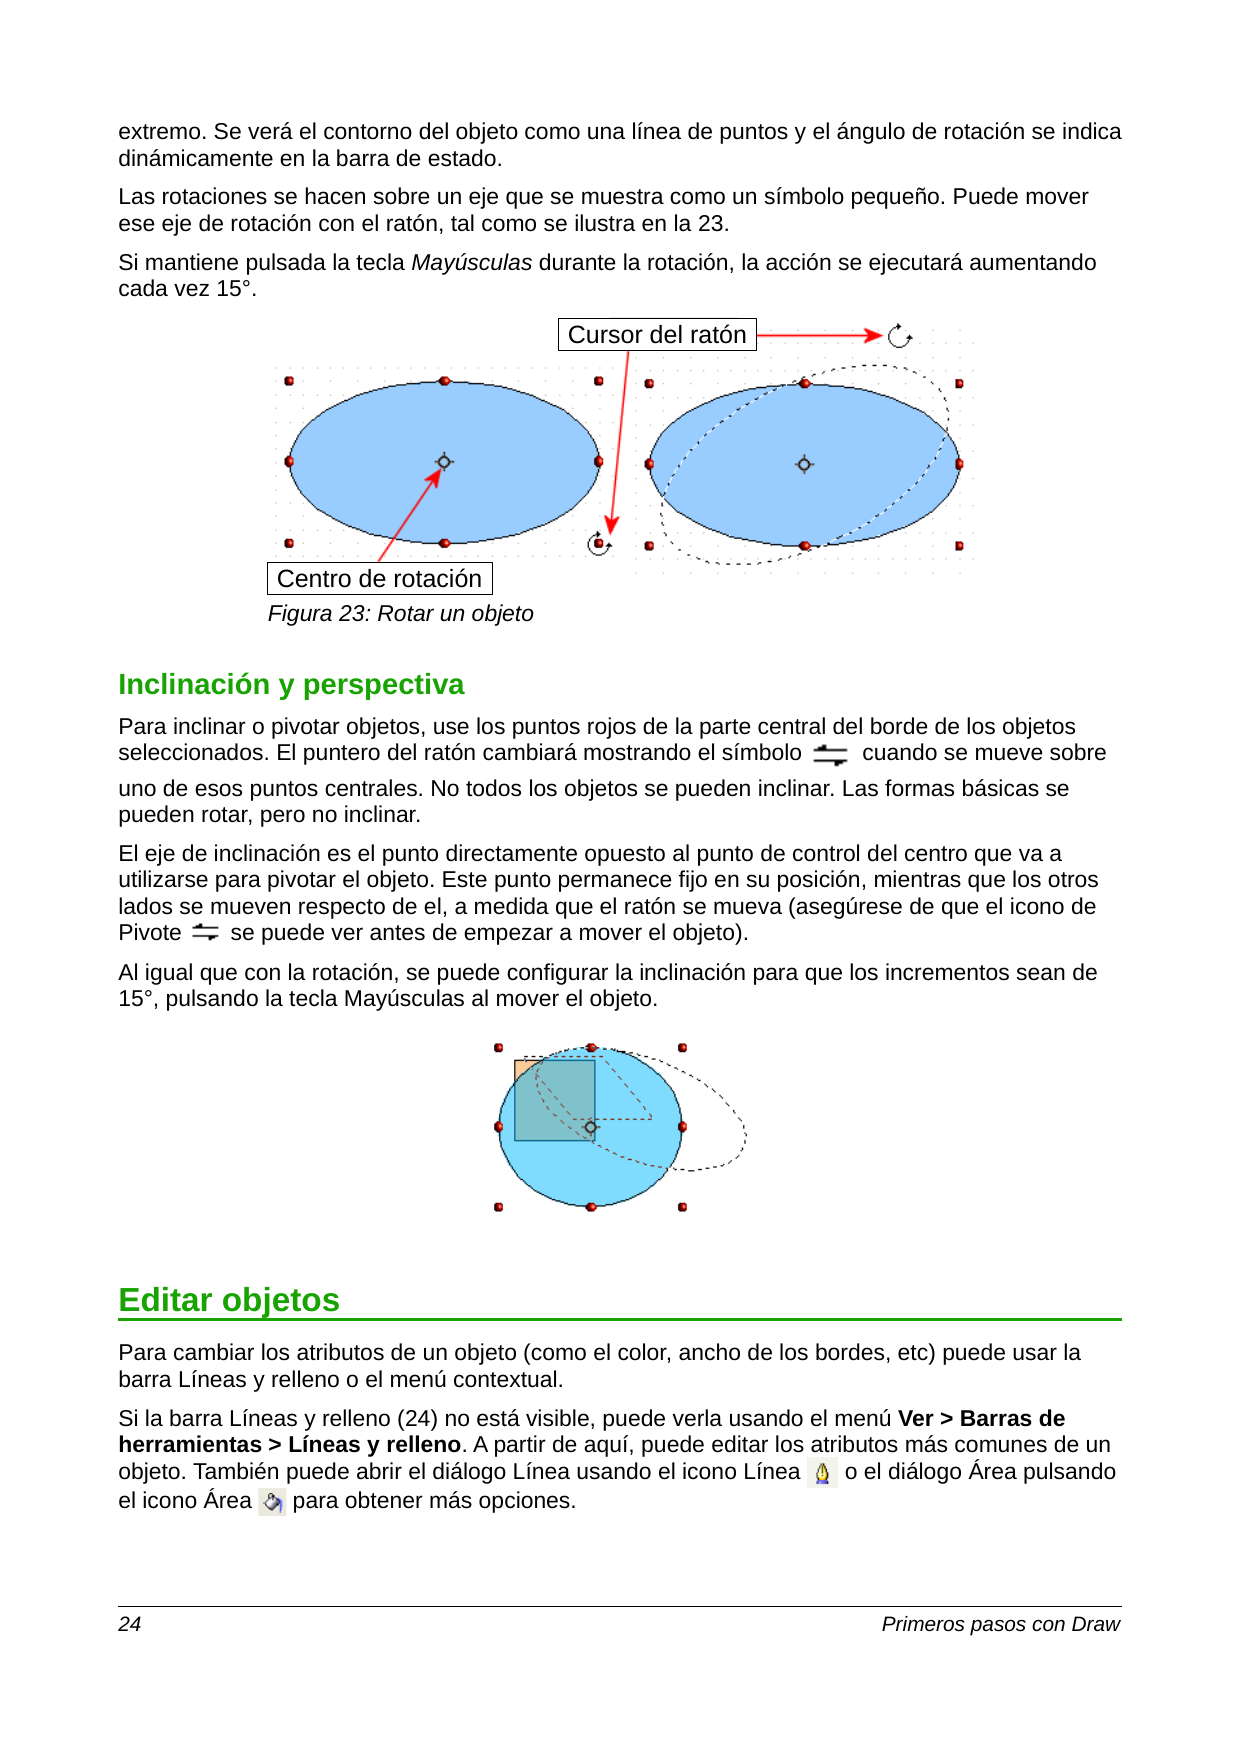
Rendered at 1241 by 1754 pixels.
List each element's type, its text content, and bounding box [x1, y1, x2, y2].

text extremo. Se verá el contorno del objeto como una línea de puntos y el ángulo de rotación se indica dinámicamente en la barra de estado. [118, 118, 1122, 171]
picture [188, 920, 225, 947]
picture [273, 313, 979, 600]
picture [483, 1036, 757, 1223]
text Para inclinar o pivotar objetos, use los puntos rojos de la parte central del borde de los objetos seleccionados. El puntero del ratón cambiará mostrando el símbolo cuando se mueve sobre uno de esos puntos centrales. No todos los objetos se pueden inclinar. Las formas básicas se pueden rotar, pero no inclinar. [118, 713, 1122, 827]
text Si mantiene pulsada la tecla Mayúsculas durante la rotación, la acción se ejecutará aumentando cada vez 15°. [118, 248, 1122, 301]
text El eje de inclinación es el punto directamente opuesto al punto de control del centro que va a utilizarse para pivotar el objeto. Este punto permanece fijo en su posición, mientras que los otros lados se mueven respecto de el, a medida que el ratón se mueva (asegúrese de que el icono de Pivote se puede ver antes de empezar a mover el objeto). [118, 840, 1122, 946]
subtitle Inclinación y perspectiva [118, 667, 1122, 700]
text Las rotaciones se hacen sobre un eje que se muestra como un símbolo pequeño. Puede mover ese eje de rotación con el ratón, tal como se ilustra en la Figura 23. [118, 183, 1122, 236]
subtitle Editar objetos [118, 1280, 1122, 1318]
text Si la barra Líneas y relleno (Figura 24) no está visible, puede verla usando el menú Ver > Barras de herramientas > Líneas y relleno. A partir de aquí, puede editar los atributos más comunes de un objeto. También puede abrir el diálogo Línea usando el icono Línea o el diálogo Área pulsando el icono Área para obtener más opciones. [118, 1404, 1122, 1515]
text Figura 23: Rotar un objeto [268, 600, 973, 626]
text Para cambiar los atributos de un objeto (como el color, ancho de los bordes, etc) puede usar la barra Líneas y relleno o el menú contextual. [118, 1339, 1122, 1392]
text Al igual que con la rotación, se puede configurar la inclinación para que los incrementos sean de 15°, pulsando la tecla Mayúsculas al mover el objeto. [118, 959, 1122, 1012]
picture [807, 1457, 839, 1488]
picture [258, 1488, 287, 1516]
picture [808, 740, 856, 775]
